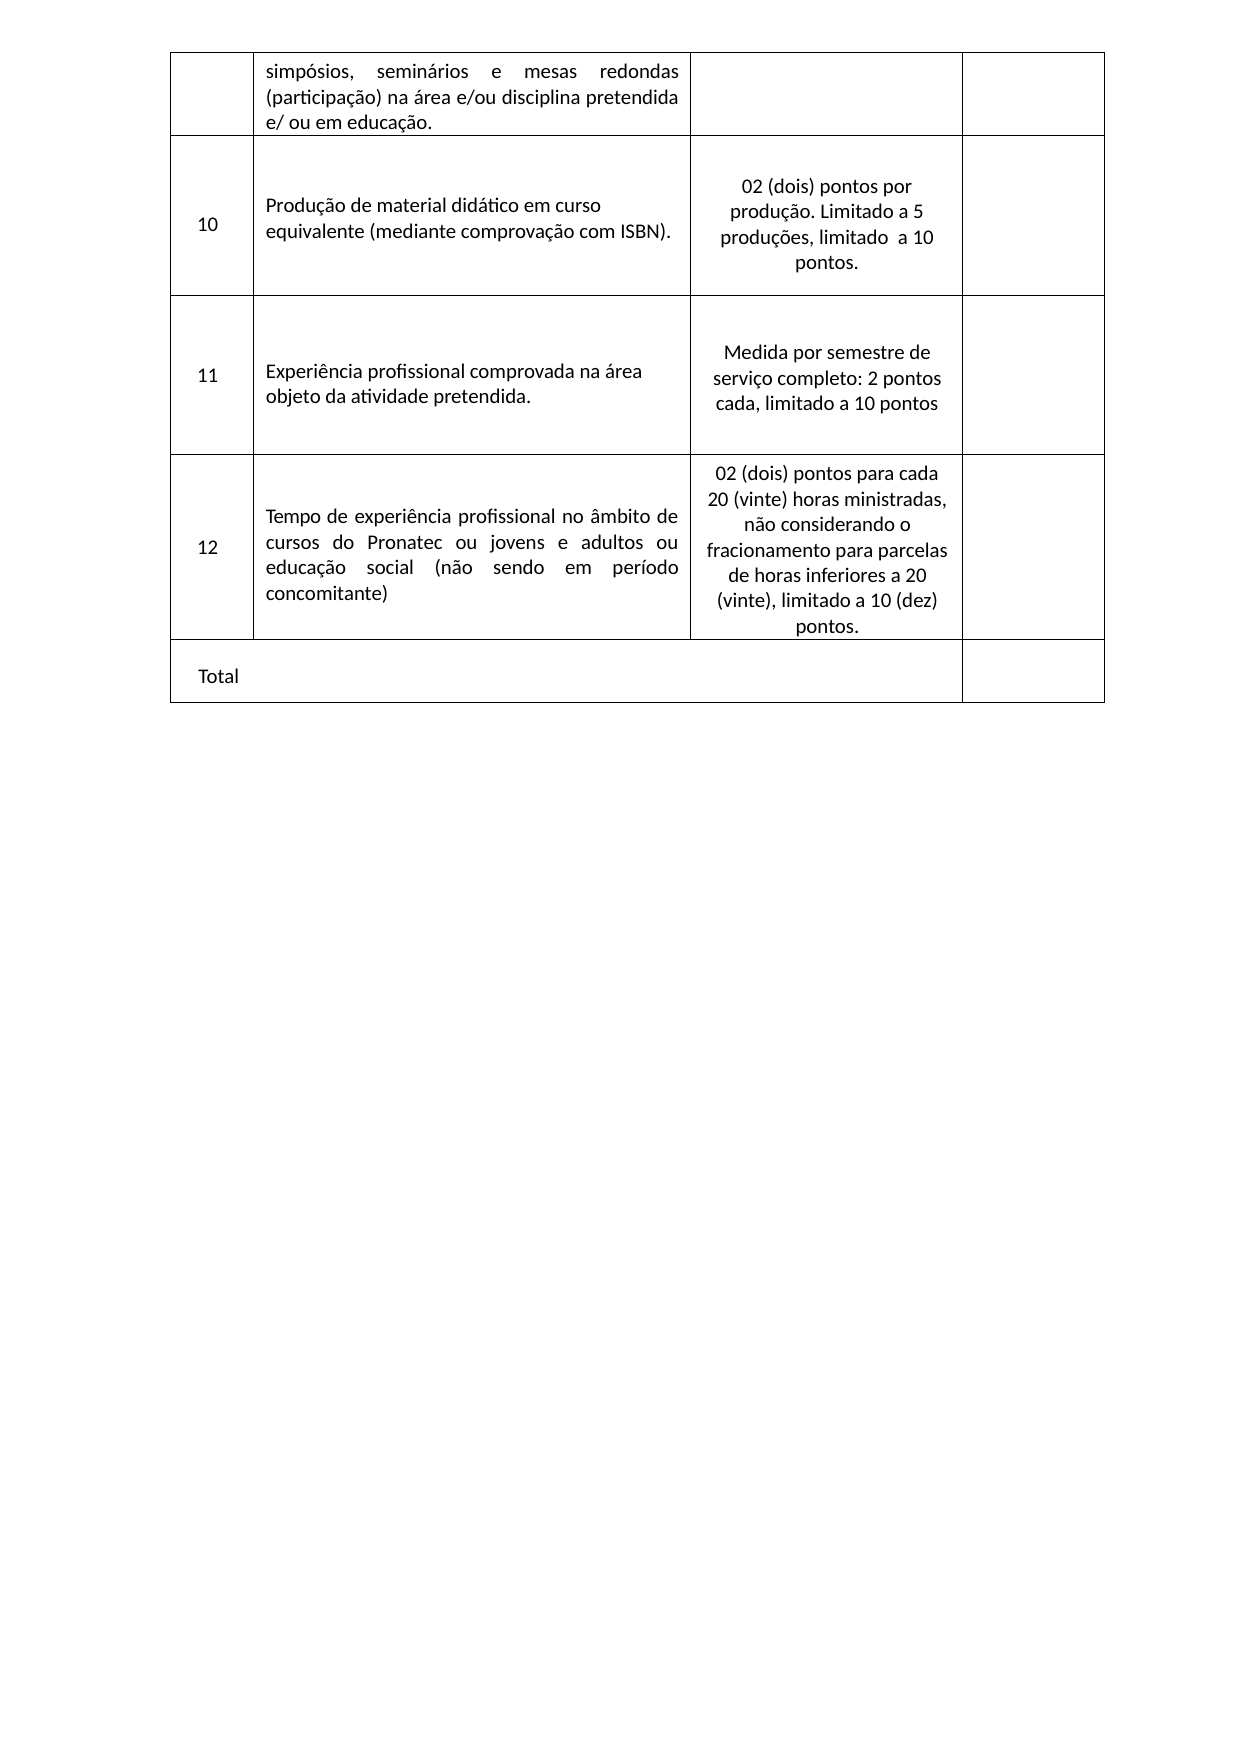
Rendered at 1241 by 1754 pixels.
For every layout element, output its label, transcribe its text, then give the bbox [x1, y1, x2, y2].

table_cell 02 (dois) pontos para cada 20 (vinte) horas ministradas, não considerando o fracionamento para parcelas de horas inferiores a 20 (vinte), limitado a 10 (dez) pontos. [691, 455, 962, 638]
table_cell [963, 136, 1104, 294]
table_cell [963, 640, 1104, 702]
table_cell 11 [171, 296, 253, 454]
table_cell [171, 53, 253, 135]
table_cell [963, 296, 1104, 454]
table_cell Tempo de experiência profissional no âmbito de cursos do Pronatec ou jovens e adultos ou educação social (não sendo em período concomitante) [254, 455, 690, 638]
table_cell 10 [171, 136, 253, 294]
table_cell Total [171, 640, 962, 702]
table_cell simpósios, seminários e mesas redondas (participação) na área e/ou disciplina pretendida e/ ou em educação. [254, 53, 690, 135]
table_cell [691, 53, 962, 135]
table_cell 12 [171, 455, 253, 638]
table_cell Medida por semestre de serviço completo: 2 pontos cada, limitado a 10 pontos [691, 296, 962, 454]
table_cell [963, 53, 1104, 135]
table_cell Experiência profissional comprovada na área objeto da atividade pretendida. [254, 296, 690, 454]
table_cell Produção de material didático em curso equivalente (mediante comprovação com ISBN). [254, 136, 690, 294]
table_cell 02 (dois) pontos por produção. Limitado a 5 produções, limitado a 10 pontos. [691, 136, 962, 294]
table_cell [963, 455, 1104, 638]
